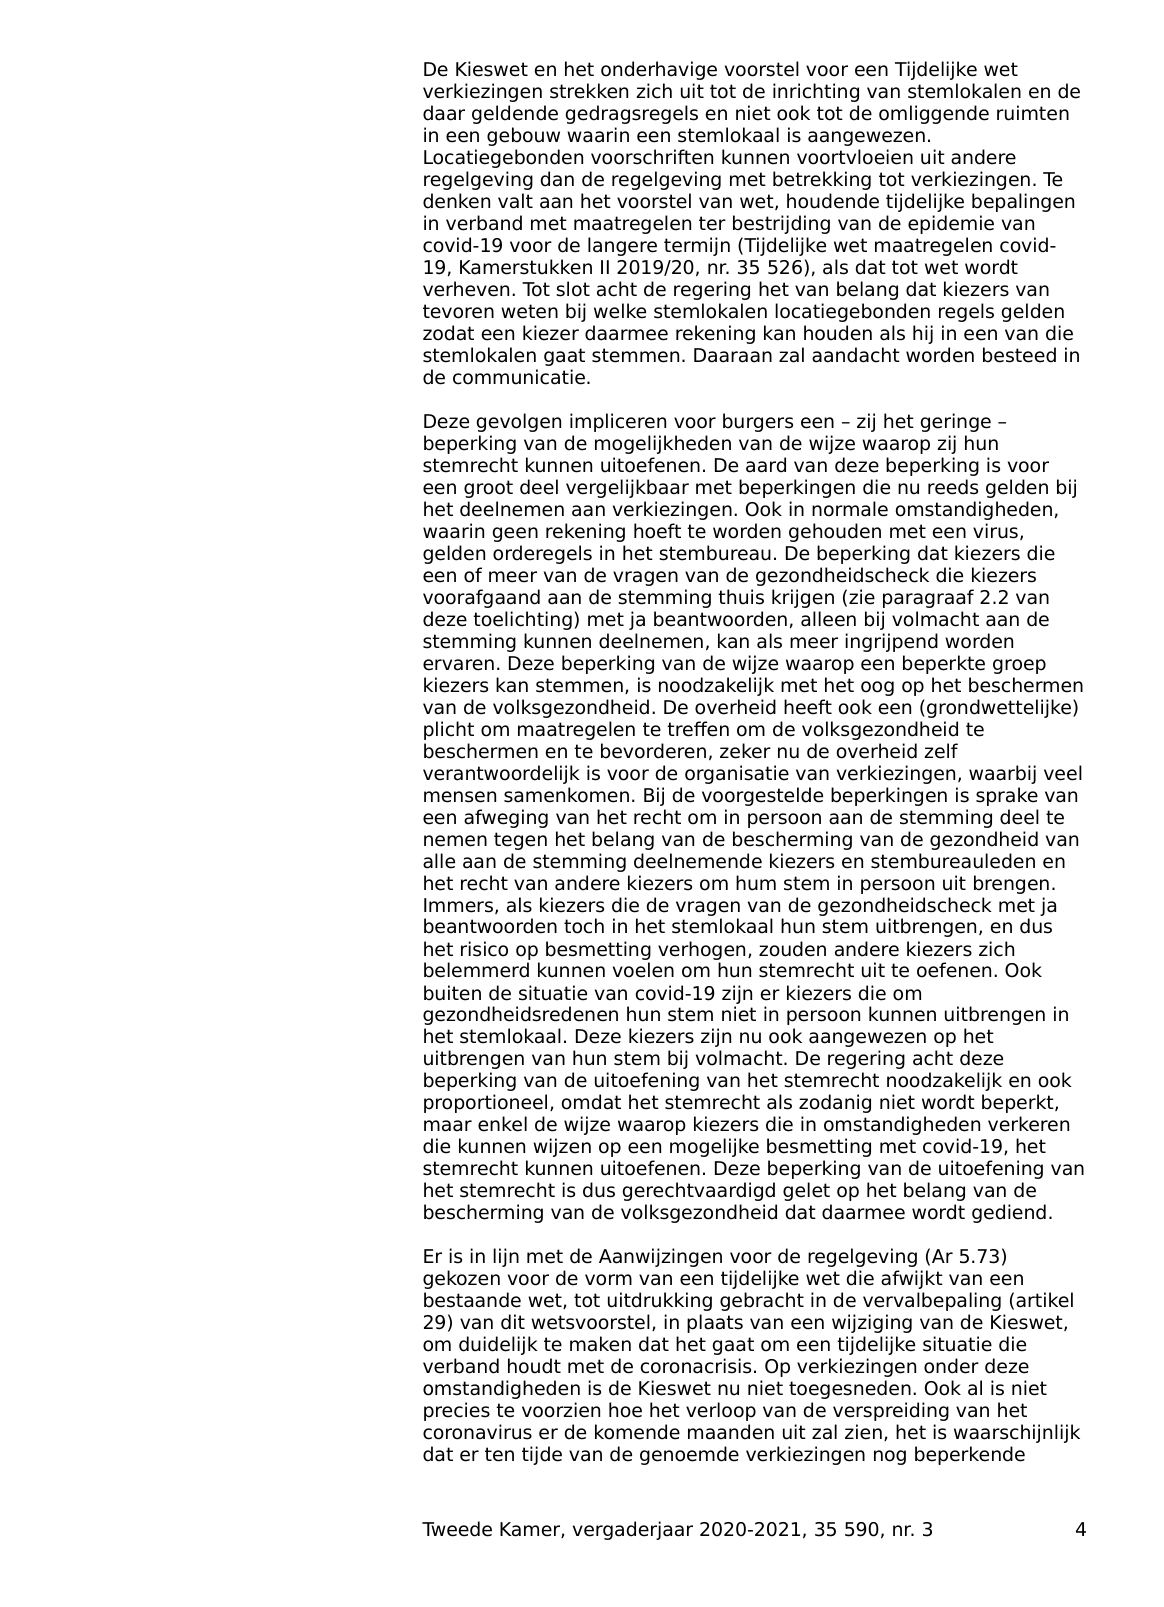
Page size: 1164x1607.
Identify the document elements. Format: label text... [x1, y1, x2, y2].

text Deze gevolgen impliceren voor burgers een – zij het geringe – beperking van de mogelijkheden van de wijze waarop zij hun stemrecht kunnen uitoefenen. De aard van deze beperking is voor een groot deel vergelijkbaar met beperkingen die nu reeds gelden bij het deelnemen aan verkiezingen. Ook in normale omstandigheden, waarin geen rekening hoeft te worden gehouden met een virus, gelden orderegels in het stembureau. De beperking dat kiezers die een of meer van de vragen van de gezondheidscheck die kiezers voorafgaand aan de stemming thuis krijgen (zie paragraaf 2.2 van deze toelichting) met ja beantwoorden, alleen bij volmacht aan de stemming kunnen deelnemen, kan als meer ingrijpend worden ervaren. Deze beperking van de wijze waarop een beperkte groep kiezers kan stemmen, is noodzakelijk met het oog op het beschermen van de volksgezondheid. De overheid heeft ook een (grondwettelijke) plicht om maatregelen te treffen om de volksgezondheid te beschermen en te bevorderen, zeker nu de overheid zelf verantwoordelijk is voor de organisatie van verkiezingen, waarbij veel mensen samenkomen. Bij de voorgestelde beperkingen is sprake van een afweging van het recht om in persoon aan de stemming deel te nemen tegen het belang van de bescherming van de gezondheid van alle aan de stemming deelnemende kiezers en stembureauleden en het recht van andere kiezers om hum stem in persoon uit brengen. Immers, als kiezers die de vragen van de gezondheidscheck met ja beantwoorden toch in het stemlokaal hun stem uitbrengen, en dus het risico op besmetting verhogen, zouden andere kiezers zich belemmerd kunnen voelen om hun stemrecht uit te oefenen. Ook buiten de situatie van covid-19 zijn er kiezers die om gezondheidsredenen hun stem niet in persoon kunnen uitbrengen in het stemlokaal. Deze kiezers zijn nu ook aangewezen op het uitbrengen van hun stem bij volmacht. De regering acht deze beperking van de uitoefening van het stemrecht noodzakelijk en ook proportioneel, omdat het stemrecht als zodanig niet wordt beperkt, maar enkel de wijze waarop kiezers die in omstandigheden verkeren die kunnen wijzen op een mogelijke besmetting met covid-19, het stemrecht kunnen uitoefenen. Deze beperking van de uitoefening van het stemrecht is dus gerechtvaardigd gelet op het belang van de bescherming van de volksgezondheid dat daarmee wordt gediend. [422, 411, 1087, 1224]
text De Kieswet en het onderhavige voorstel voor een Tijdelijke wet verkiezingen strekken zich uit tot de inrichting van stemlokalen en de daar geldende gedragsregels en niet ook tot de omliggende ruimten in een gebouw waarin een stemlokaal is aangewezen. Locatiegebonden voorschriften kunnen voortvloeien uit andere regelgeving dan de regelgeving met betrekking tot verkiezingen. Te denken valt aan het voorstel van wet, houdende tijdelijke bepalingen in verband met maatregelen ter bestrijding van de epidemie van covid-19 voor de langere termijn (Tijdelijke wet maatregelen covid-19, Kamerstukken II 2019/20, nr. 35 526), als dat tot wet wordt verheven. Tot slot acht de regering het van belang dat kiezers van tevoren weten bij welke stemlokalen locatiegebonden regels gelden zodat een kiezer daarmee rekening kan houden als hij in een van die stemlokalen gaat stemmen. Daaraan zal aandacht worden besteed in de communicatie. [422, 59, 1087, 389]
text Er is in lijn met de Aanwijzingen voor de regelgeving (Ar 5.73) gekozen voor de vorm van een tijdelijke wet die afwijkt van een bestaande wet, tot uitdrukking gebracht in de vervalbepaling (artikel 29) van dit wetsvoorstel, in plaats van een wijziging van de Kieswet, om duidelijk te maken dat het gaat om een tijdelijke situatie die verband houdt met de coronacrisis. Op verkiezingen onder deze omstandigheden is de Kieswet nu niet toegesneden. Ook al is niet precies te voorzien hoe het verloop van de verspreiding van het coronavirus er de komende maanden uit zal zien, het is waarschijnlijk dat er ten tijde van de genoemde verkiezingen nog beperkende [422, 1246, 1087, 1466]
